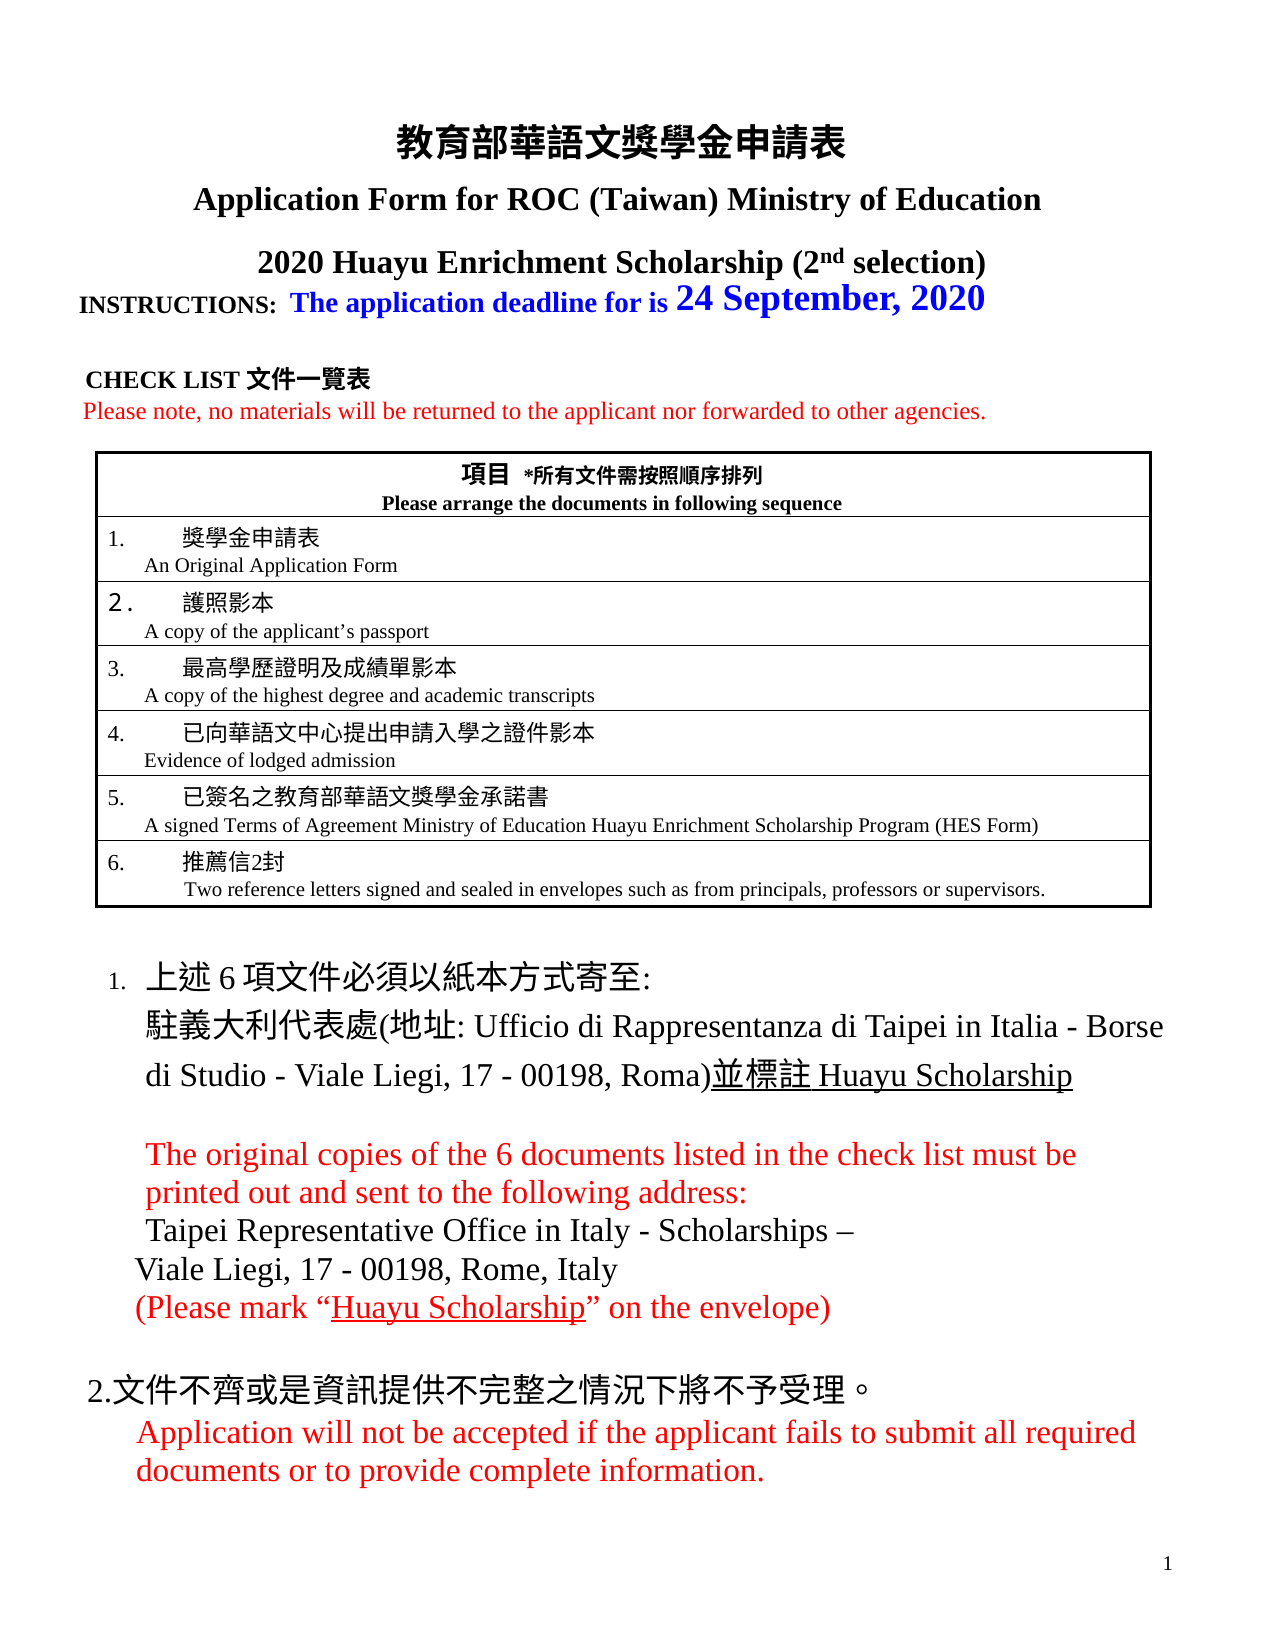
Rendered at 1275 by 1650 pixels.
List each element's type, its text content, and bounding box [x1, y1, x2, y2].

text (Please mark “Huayu Scholarship” on the envelope) [126, 1287, 1173, 1326]
text 教育部華語文獎學金申請表 [70, 67, 1173, 167]
subtitle INSTRUCTIONS: The application deadline for is 24 September, 2020 [70, 293, 762, 318]
table_cell 護照影本 A copy of the applicant’s passport [98, 582, 1149, 645]
text CHECK LIST 文件一覽表 [79, 360, 1150, 396]
text Application will not be accepted if the applicant fails to submit all required documents or to provide complete information. [136, 1412, 1173, 1489]
text 2020 Huayu Enrichment Scholarship (2nd selection) [70, 243, 1173, 281]
text The original copies of the 6 documents listed in the check list must be printed out and sent to the following address: [145, 1134, 1173, 1211]
table_cell 推薦信2封 Two reference letters signed and sealed in envelopes such as from principals, professors or supervisors. [98, 841, 1149, 904]
table_cell 已簽名之教育部華語文獎學金承諾書 A signed Terms of Agreement Ministry of Education Huayu Enrichment Scholarship Program (HES Form) [98, 776, 1149, 840]
subtitle INSTRUCTIONS: The application deadline for is 24 September, 2020 [768, 293, 1149, 318]
text Please note, no materials will be returned to the applicant nor forwarded to other agencies. [70, 396, 1173, 425]
text Viale Liegi, 17 - 00198, Rome, Italy [126, 1249, 1173, 1287]
text 2.文件不齊或是資訊提供不完整之情況下將不予受理。 [70, 1364, 1173, 1412]
text 駐義大利代表處(地址: Ufficio di Rappresentanza di Taipei in Italia - Borse di Studio - Viale Liegi, 17 - 00198, Roma)並標註Huayu Scholarship [145, 999, 1173, 1096]
table_header 項目 *所有文件需按照順序排列 Please arrange the documents in following sequence [98, 454, 1149, 516]
table_cell 已向華語文中心提出申請入學之證件影本 Evidence of lodged admission [98, 711, 1149, 775]
text Application Form for ROC (Taiwan) Ministry of Education [70, 179, 1173, 218]
text Taipei Representative Office in Italy - Scholarships – [70, 1211, 1173, 1249]
table_cell 獎學金申請表 An Original Application Form [98, 517, 1149, 581]
table_cell 最高學歷證明及成績單影本 A copy of the highest degree and academic transcripts [98, 646, 1149, 710]
list 上述6項文件必須以紙本方式寄至: [108, 951, 1173, 999]
